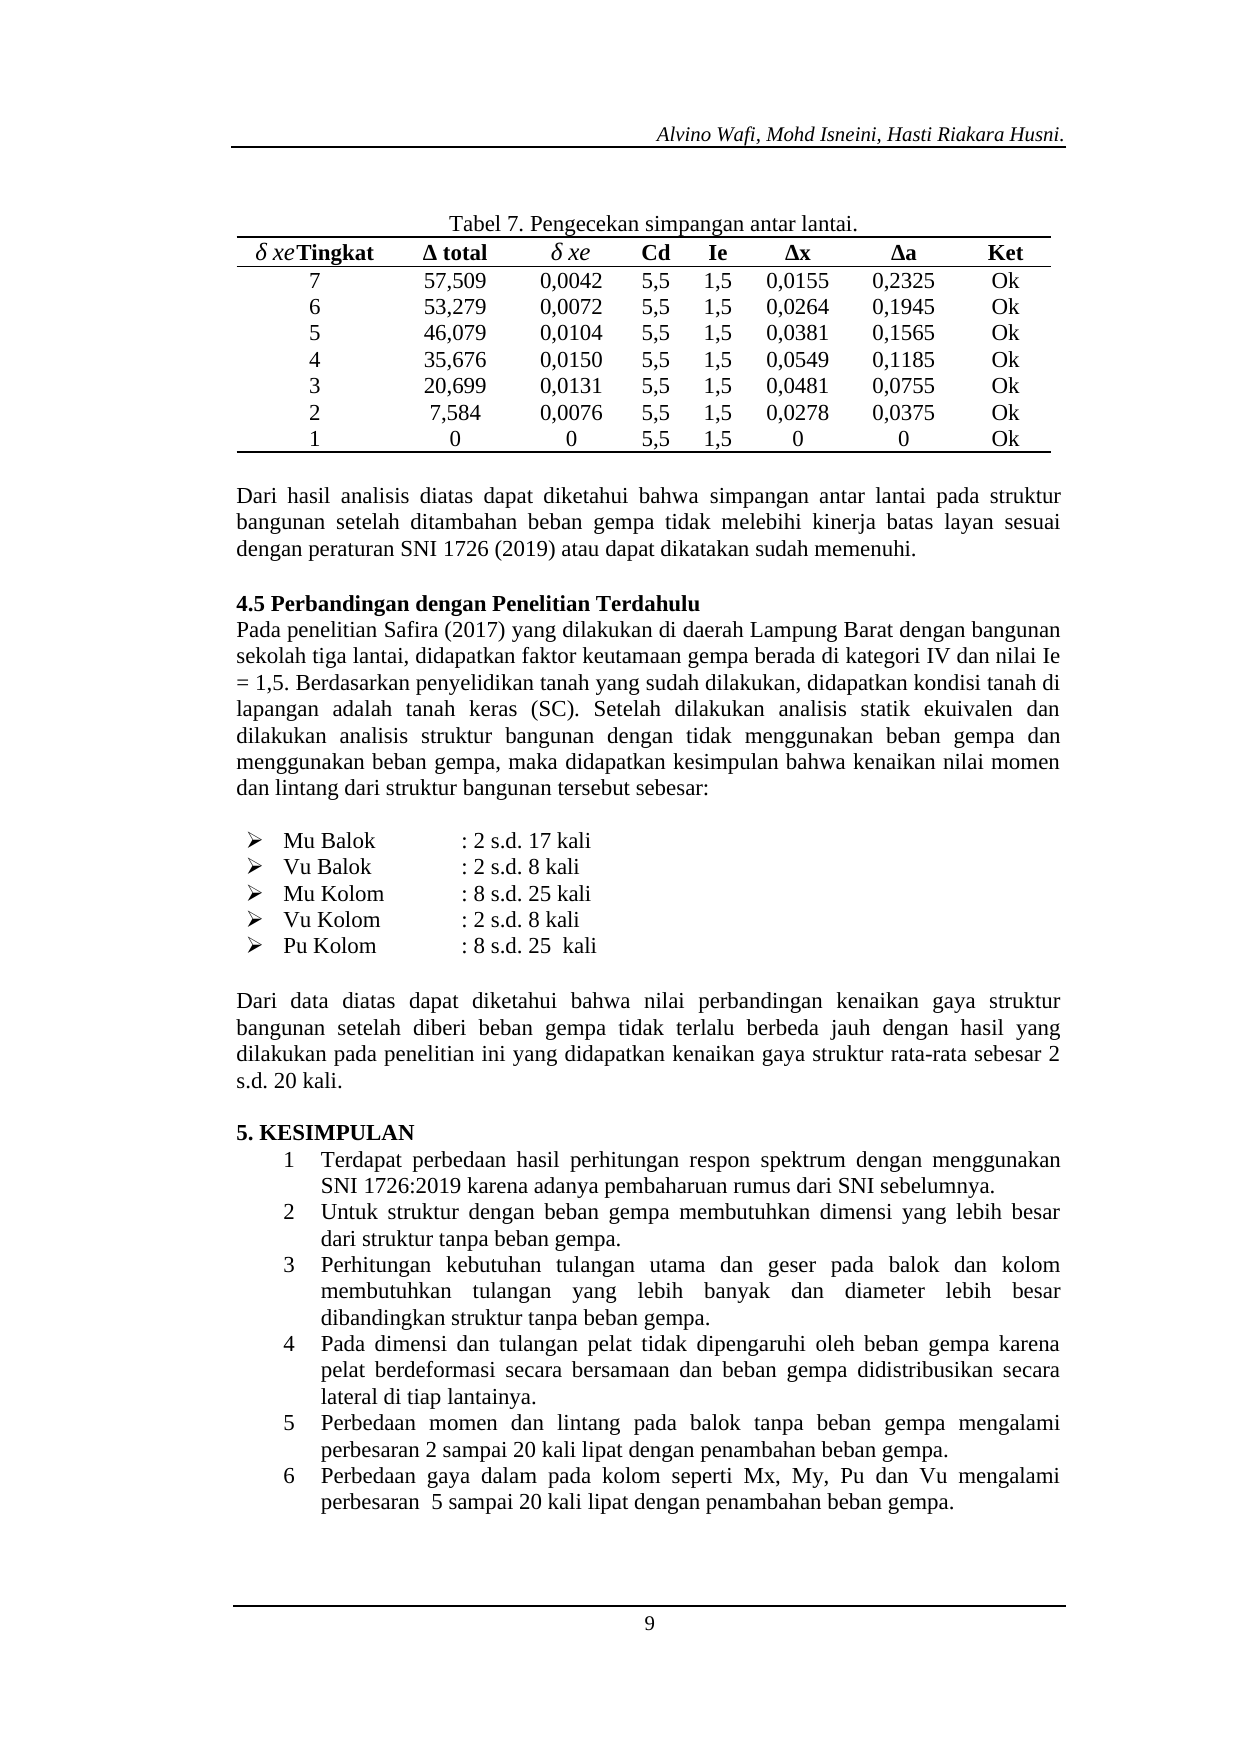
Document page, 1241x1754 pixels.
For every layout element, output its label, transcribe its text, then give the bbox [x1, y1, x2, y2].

table_cell 0 [847, 425, 960, 451]
table_cell 53,279 [393, 293, 517, 319]
table_cell 0,0481 [749, 372, 847, 398]
list Mu Kolom : 8 s.d. 25 kali [246, 880, 1062, 906]
text 5. KESIMPULAN [236, 1119, 1062, 1146]
list Perhitungan kebutuhan tulangan utama dan geser pada balok dan kolom membutuhkan tulangan yang lebih banyak dan diameter lebih besar dibandingkan struktur tanpa beban gempa. [283, 1251, 1062, 1330]
table_cell 0,0150 [518, 346, 625, 372]
table_cell Ok [960, 399, 1051, 425]
table_cell 5,5 [625, 399, 687, 425]
table_cell 0,0076 [518, 399, 625, 425]
table_cell 5,5 [625, 346, 687, 372]
list Pu Kolom : 8 s.d. 25 kali [246, 932, 1062, 959]
table_cell 0,0264 [749, 293, 847, 319]
table_header Tingkat [237, 238, 392, 266]
table_header Δx [749, 238, 847, 266]
list Pada dimensi dan tulangan pelat tidak dipengaruhi oleh beban gempa karena pelat berdeformasi secara bersamaan dan beban gempa didistribusikan secara lateral di tiap lantainya. [283, 1330, 1062, 1409]
table_cell 0,0131 [518, 372, 625, 398]
table_cell Ok [960, 267, 1051, 293]
text Dari hasil analisis diatas dapat diketahui bahwa simpangan antar lantai pada struktur bangunan setelah ditambahan beban gempa tidak melebihi kinerja batas layan sesuai dengan peraturan SNI 1726 (2019) atau dapat dikatakan sudah memenuhi. [236, 482, 1062, 561]
table_cell 3 [237, 372, 392, 398]
table_cell 0,0072 [518, 293, 625, 319]
list Untuk struktur dengan beban gempa membutuhkan dimensi yang lebih besar dari struktur tanpa beban gempa. [283, 1198, 1062, 1251]
table_cell 0,0278 [749, 399, 847, 425]
table_cell 0,0042 [518, 267, 625, 293]
table_cell 7 [237, 267, 392, 293]
list Terdapat perbedaan hasil perhitungan respon spektrum dengan menggunakan SNI 1726:2019 karena adanya pembaharuan rumus dari SNI sebelumnya. [283, 1146, 1062, 1198]
list Perbedaan momen dan lintang pada balok tanpa beban gempa mengalami perbesaran 2 sampai 20 kali lipat dengan penambahan beban gempa. [283, 1409, 1062, 1462]
table_cell Ok [960, 425, 1051, 451]
table_cell 5,5 [625, 293, 687, 319]
text Dari data diatas dapat diketahui bahwa nilai perbandingan kenaikan gaya struktur bangunan setelah diberi beban gempa tidak terlalu berbeda jauh dengan hasil yang dilakukan pada penelitian ini yang didapatkan kenaikan gaya struktur rata-rata sebesar 2 s.d. 20 kali. [236, 988, 1062, 1093]
table_cell 6 [237, 293, 392, 319]
table_cell 57,509 [393, 267, 517, 293]
table_cell 0,2325 [847, 267, 960, 293]
table_cell Ok [960, 372, 1051, 398]
table_cell 0,0375 [847, 399, 960, 425]
table_cell 5,5 [625, 320, 687, 346]
text Tabel 7. Pengecekan simpangan antar lantai. [246, 209, 1062, 236]
table_cell 0,1945 [847, 293, 960, 319]
table_header Ket [960, 238, 1051, 266]
table_cell 1,5 [687, 399, 748, 425]
table_cell 5 [237, 320, 392, 346]
table_cell 7,584 [393, 399, 517, 425]
table_cell 20,699 [393, 372, 517, 398]
table_cell 0,0155 [749, 267, 847, 293]
table_cell 5,5 [625, 267, 687, 293]
list 4.5 Perbandingan dengan Penelitian Terdahulu [236, 590, 1062, 616]
table_cell 1,5 [687, 425, 748, 451]
table_cell 0,1185 [847, 346, 960, 372]
table_header Δ total [393, 238, 517, 266]
table_cell 1,5 [687, 320, 748, 346]
table_cell Ok [960, 320, 1051, 346]
table_cell 0 [393, 425, 517, 451]
table_cell 0,0549 [749, 346, 847, 372]
table_cell 1,5 [687, 346, 748, 372]
table_cell 1,5 [687, 267, 748, 293]
table_cell 1,5 [687, 372, 748, 398]
list Vu Balok : 2 s.d. 8 kali [246, 853, 1062, 880]
table_cell 0,0104 [518, 320, 625, 346]
table_cell 0,0755 [847, 372, 960, 398]
table_cell 35,676 [393, 346, 517, 372]
list Vu Kolom : 2 s.d. 8 kali [246, 906, 1062, 932]
table_cell 0,1565 [847, 320, 960, 346]
table_cell Ok [960, 293, 1051, 319]
table_cell 1,5 [687, 293, 748, 319]
table_header Δa [847, 238, 960, 266]
table_cell 4 [237, 346, 392, 372]
table_header Cd [625, 238, 687, 266]
text Pada penelitian Safira (2017) yang dilakukan di daerah Lampung Barat dengan bangunan sekolah tiga lantai, didapatkan faktor keutamaan gempa berada di kategori IV dan nilai Ie = 1,5. Berdasarkan penyelidikan tanah yang sudah dilakukan, didapatkan kondisi tanah di lapangan adalah tanah keras (SC). Setelah dilakukan analisis statik ekuivalen dan dilakukan analisis struktur bangunan dengan tidak menggunakan beban gempa dan menggunakan beban gempa, maka didapatkan kesimpulan bahwa kenaikan nilai momen dan lintang dari struktur bangunan tersebut sebesar: [236, 616, 1062, 801]
table_header [518, 238, 625, 266]
table_cell 5,5 [625, 425, 687, 451]
table_header Ie [687, 238, 748, 266]
table_cell 2 [237, 399, 392, 425]
list Mu Balok : 2 s.d. 17 kali [246, 827, 1062, 853]
table_cell 46,079 [393, 320, 517, 346]
table_cell 0,0381 [749, 320, 847, 346]
table_cell 0 [518, 425, 625, 451]
table_cell 1 [237, 425, 392, 451]
table_cell Ok [960, 346, 1051, 372]
table_cell 5,5 [625, 372, 687, 398]
list Perbedaan gaya dalam pada kolom seperti Mx, My, Pu dan Vu mengalami perbesaran 5 sampai 20 kali lipat dengan penambahan beban gempa. [283, 1462, 1062, 1515]
table_cell 0 [749, 425, 847, 451]
